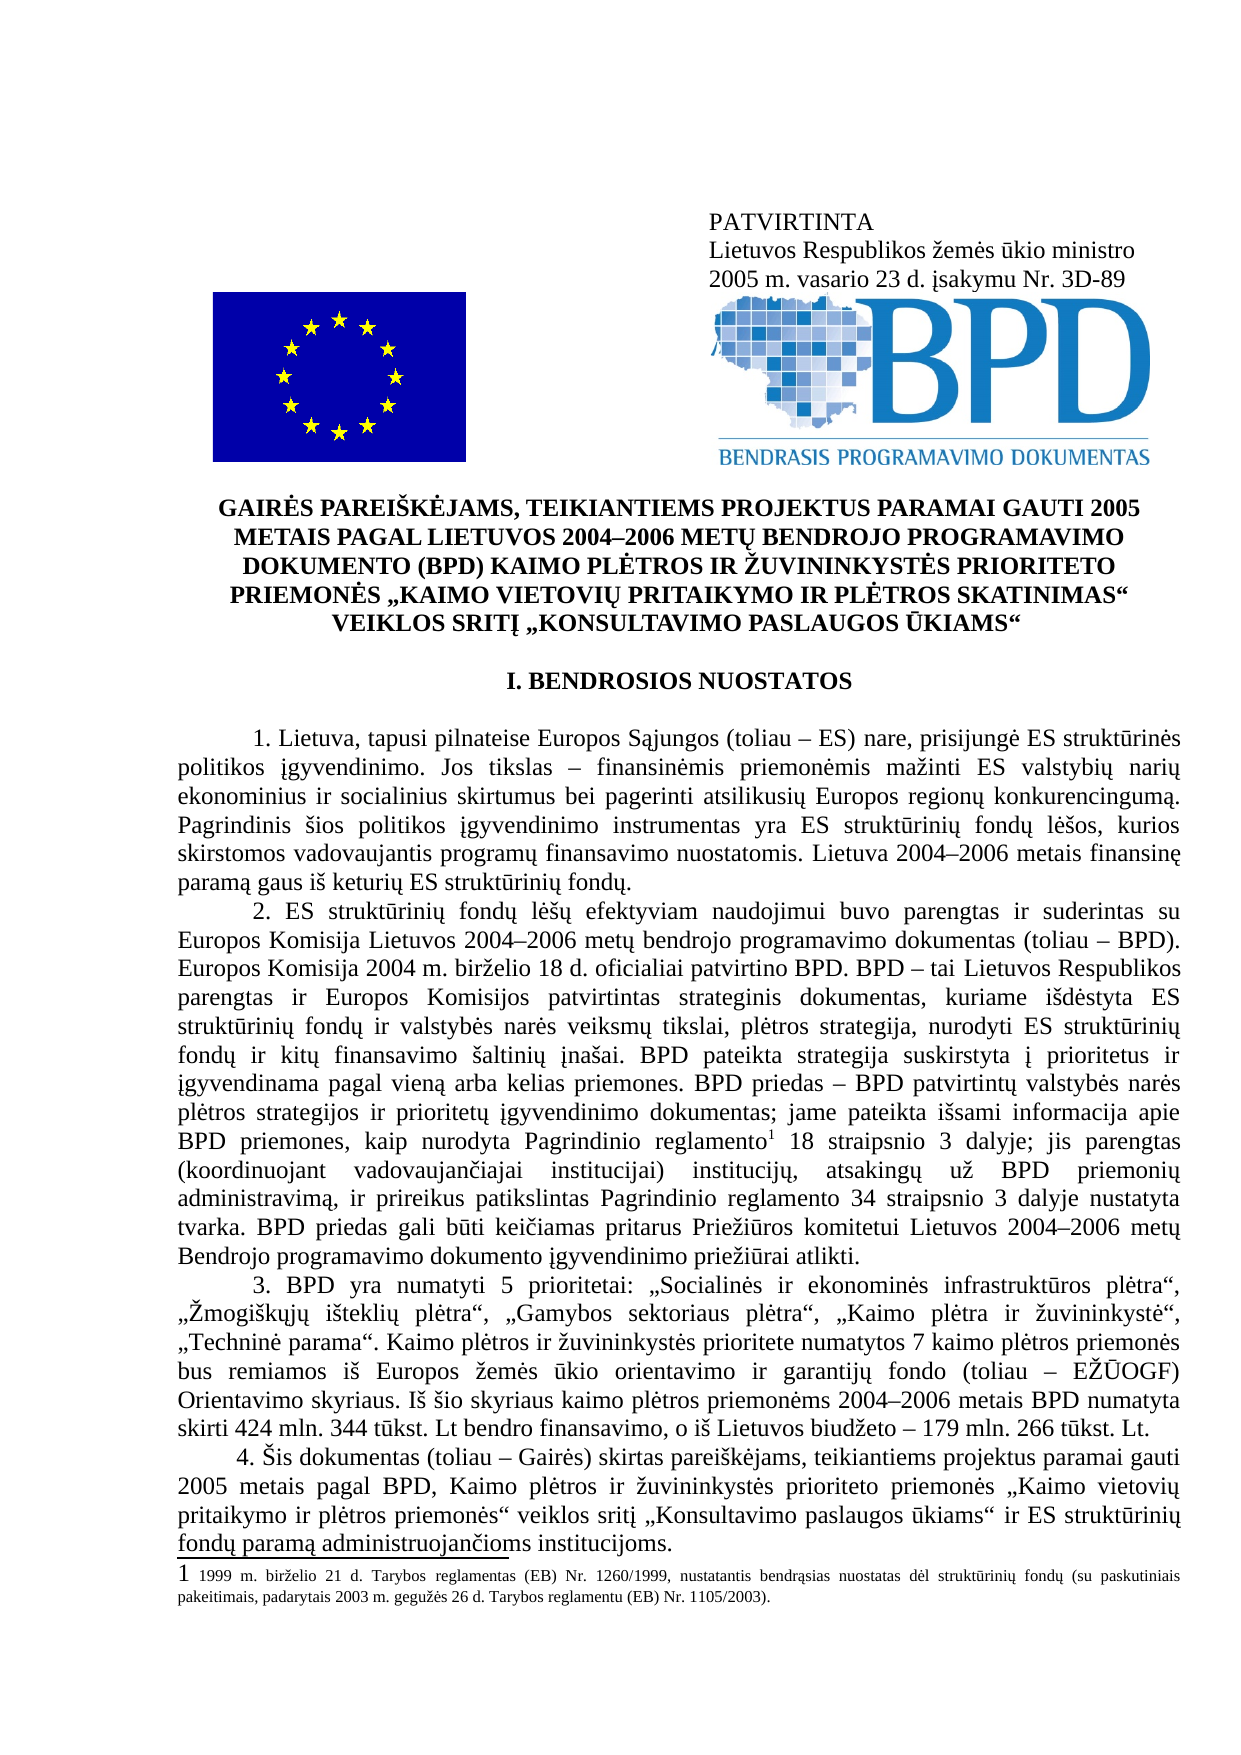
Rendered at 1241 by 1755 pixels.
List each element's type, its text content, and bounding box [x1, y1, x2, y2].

table_header [1150, 293, 1181, 465]
text 1. Lietuva, tapusi pilnateise Europos Sąjungos (toliau – ES) nare, prisijungė ES struktūrinės politikos įgyvendinimo. Jos tikslas – finansinėmis priemonėmis mažinti ES valstybių narių ekonominius ir socialinius skirtumus bei pagerinti atsilikusių Europos regionų konkurencingumą. Pagrindinis šios politikos įgyvendinimo instrumentas yra ES struktūrinių fondų lėšos, kurios skirstomos vadovaujantis programų finansavimo nuostatomis. Lietuva 2004–2006 metais finansinę paramą gaus iš keturių ES struktūrinių fondų. [177, 723, 1181, 896]
text GAIRĖS PAREIŠKĖJAMS, TEIKIANTIEMS PROJEKTUS PARAMAI GAUTI 2005 METAIS PAGAL LIETUVOS 2004–2006 METŲ BENDROJO PROGRAMAVIMO DOKUMENTO (BPD) KAIMO PLĖTROS IR ŽUVININKYSTĖS PRIORITETO PRIEMONĖS „KAIMO VIETOVIŲ PRITAIKYMO IR PLĖTROS SKATINIMAS“ VEIKLOS SRITĮ „KONSULTAVIMO PASLAUGOS ŪKIAMS“ [177, 493, 1181, 637]
text PATVIRTINTA [177, 207, 1181, 235]
text 3. BPD yra numatyti 5 prioritetai: „Socialinės ir ekonominės infrastruktūros plėtra“, „Žmogiškųjų išteklių plėtra“, „Gamybos sektoriaus plėtra“, „Kaimo plėtra ir žuvininkystė“, „Techninė parama“. Kaimo plėtros ir žuvininkystės prioritete numatytos 7 kaimo plėtros priemonės bus remiamos iš Europos žemės ūkio orientavimo ir garantijų fondo (toliau – EŽŪOGF) Orientavimo skyriaus. Iš šio skyriaus kaimo plėtros priemonėms 2004–2006 metais BPD numatyta skirti 424 mln. 344 tūkst. Lt bendro finansavimo, o iš Lietuvos biudžeto – 179 mln. 266 tūkst. Lt. [177, 1270, 1181, 1442]
text 2. ES struktūrinių fondų lėšų efektyviam naudojimui buvo parengtas ir suderintas su Europos Komisija Lietuvos 2004–2006 metų bendrojo programavimo dokumentas (toliau – BPD). Europos Komisija 2004 m. birželio 18 d. oficialiai patvirtino BPD. BPD – tai Lietuvos Respublikos parengtas ir Europos Komisijos patvirtintas strateginis dokumentas, kuriame išdėstyta ES struktūrinių fondų ir valstybės narės veiksmų tikslai, plėtros strategija, nurodyti ES struktūrinių fondų ir kitų finansavimo šaltinių įnašai. BPD pateikta strategija suskirstyta į prioritetus ir įgyvendinama pagal vieną arba kelias priemones. BPD priedas – BPD patvirtintų valstybės narės plėtros strategijos ir prioritetų įgyvendinimo dokumentas; jame pateikta išsami informacija apie BPD priemones, kaip nurodyta Pagrindinio reglamento 18 straipsnio 3 dalyje; jis parengtas (koordinuojant vadovaujančiajai institucijai) institucijų, atsakingų už BPD priemonių administravimą, ir prireikus patikslintas Pagrindinio reglamento 34 straipsnio 3 dalyje nustatyta tvarka. BPD priedas gali būti keičiamas pritarus Priežiūros komitetui Lietuvos 2004–2006 metų Bendrojo programavimo dokumento įgyvendinimo priežiūrai atlikti. [177, 896, 1181, 1270]
table_header [177, 293, 501, 465]
text 1999 m. birželio 21 d. Tarybos reglamentas (EB) Nr. 1260/1999, nustatantis bendrąsias nuostatas dėl struktūrinių fondų (su paskutiniais pakeitimais, padarytais 2003 m. gegužės 26 d. Tarybos reglamentu (EB) Nr. 1105/2003). [177, 1558, 1181, 1606]
table_header [700, 293, 710, 465]
text 4. Šis dokumentas (toliau – Gairės) skirtas pareiškėjams, teikiantiems projektus paramai gauti 2005 metais pagal BPD, Kaimo plėtros ir žuvininkystės prioriteto priemonės „Kaimo vietovių pritaikymo ir plėtros priemonės“ veiklos sritį „Konsultavimo paslaugos ūkiams“ ir ES struktūrinių fondų paramą administruojančioms institucijoms. [177, 1442, 1181, 1557]
text Lietuvos Respublikos žemės ūkio ministro [177, 235, 1181, 264]
table_header [501, 293, 699, 465]
text 2005 m. vasario 23 d. įsakymu Nr. 3D-89 [177, 264, 1181, 293]
text I. BENDROSIOS NUOSTATOS [177, 666, 1181, 695]
